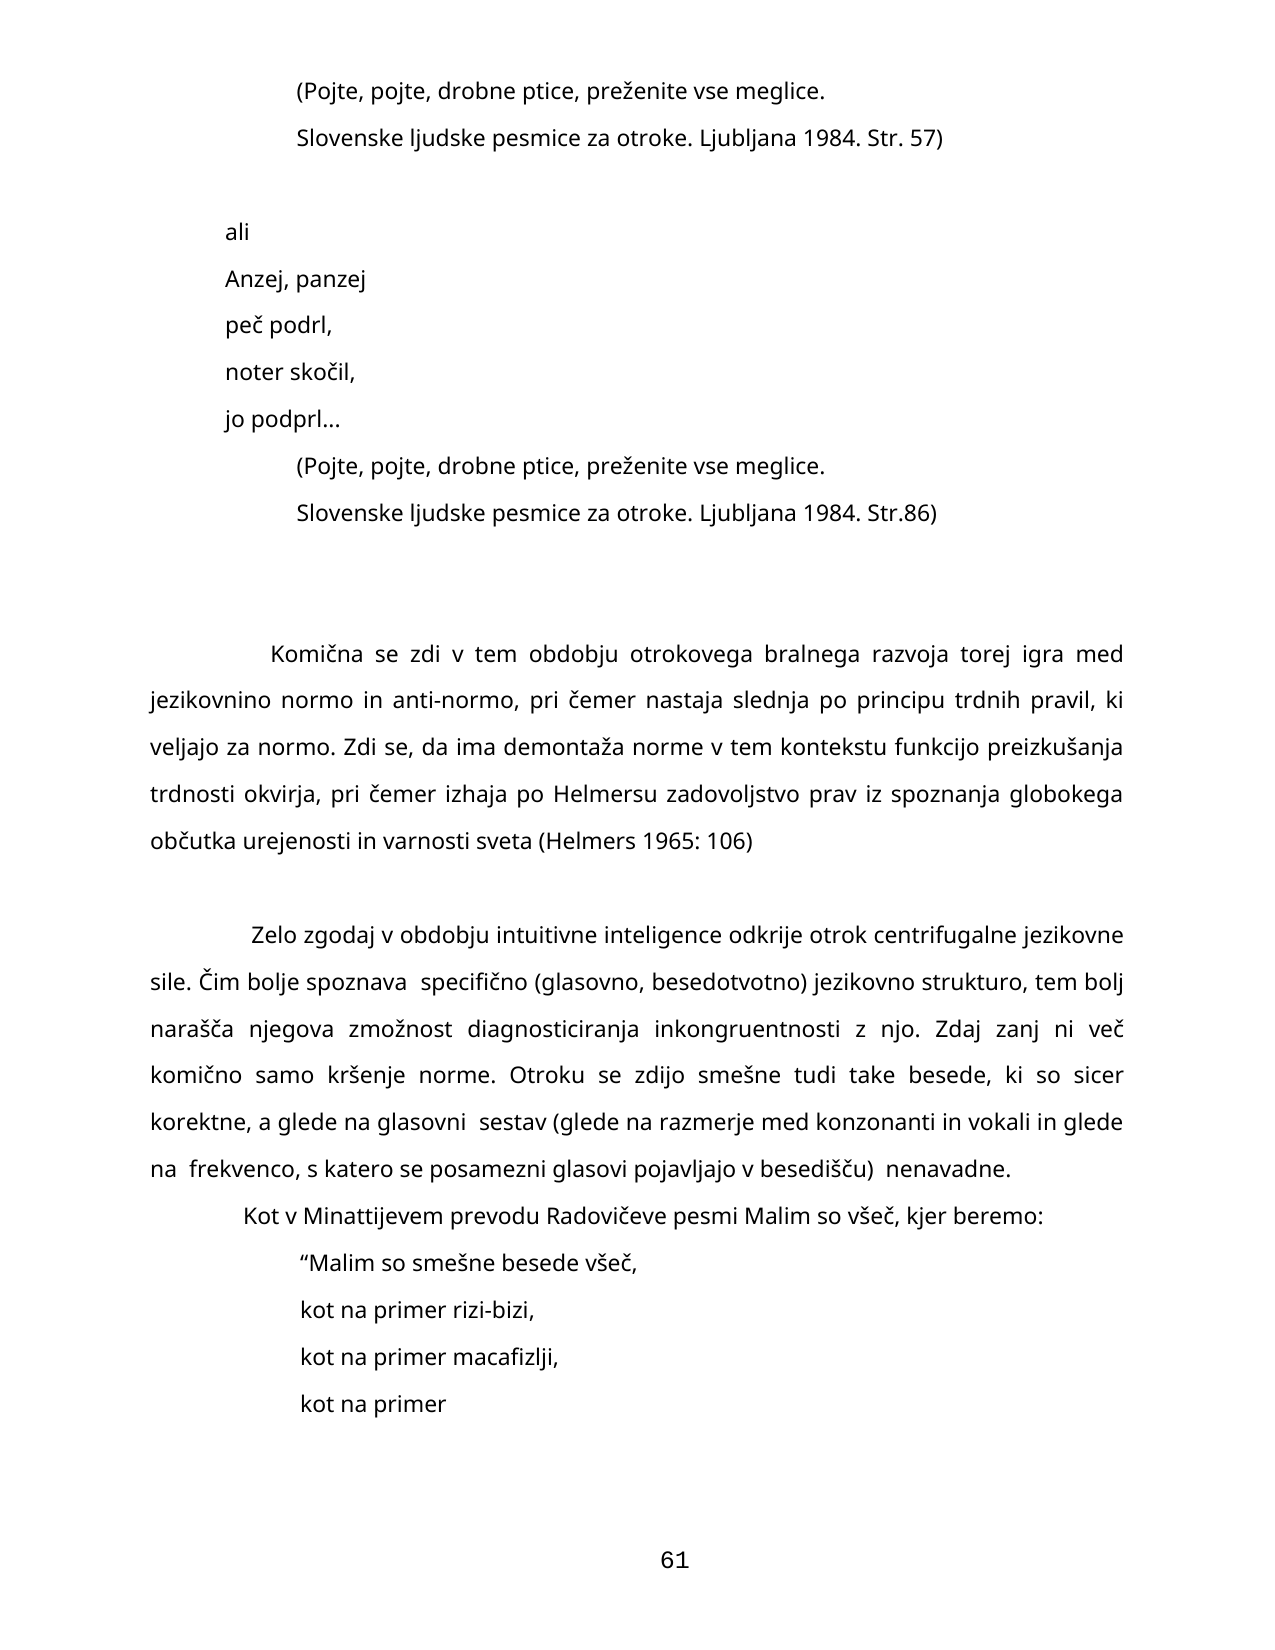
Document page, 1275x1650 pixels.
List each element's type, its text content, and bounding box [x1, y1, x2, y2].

text (Pojte, pojte, drobne ptice, preženite vse meglice. [150, 75, 1125, 106]
text Anzej, panzej [150, 262, 1125, 294]
text (Pojte, pojte, drobne ptice, preženite vse meglice. [150, 450, 1125, 481]
text Zelo zgodaj v obdobju intuitivne inteligence odkrije otrok centrifugalne jezikovne sile. Čim bolje spoznava specifično (glasovno, besedotvotno) jezikovno strukturo, tem bolj narašča njegova zmožnost diagnosticiranja inkongruentnosti z njo. Zdaj zanj ni več komično samo kršenje norme. Otroku se zdijo smešne tudi take besede, ki so sicer korektne, a glede na glasovni sestav (glede na razmerje med konzonanti in vokali in glede na frekvenco, s katero se posamezni glasovi pojavljajo v besedišču) nenavadne. [150, 919, 1125, 1184]
text “Malim so smešne besede všeč, [225, 1247, 1125, 1278]
text Kot v Minattijevem prevodu Radovičeve pesmi Malim so všeč, kjer beremo: [150, 1200, 1125, 1231]
text kot na primer rizi-bizi, [225, 1294, 1125, 1325]
text Komična se zdi v tem obdobju otrokovega bralnega razvoja torej igra med jezikovnino normo in anti-normo, pri čemer nastaja slednja po principu trdnih pravil, ki veljajo za normo. Zdi se, da ima demontaža norme v tem kontekstu funkcijo preizkušanja trdnosti okvirja, pri čemer izhaja po Helmersu zadovoljstvo prav iz spoznanja globokega občutka urejenosti in varnosti sveta (Helmers 1965: 106) [150, 637, 1125, 856]
text jo podprl... [150, 403, 1125, 434]
text kot na primer [225, 1387, 1125, 1419]
text noter skočil, [150, 356, 1125, 387]
text Slovenske ljudske pesmice za otroke. Ljubljana 1984. Str. 57) [150, 122, 1125, 153]
text peč podrl, [150, 309, 1125, 341]
text ali [150, 216, 1125, 247]
text kot na primer macafizlji, [225, 1341, 1125, 1372]
text Slovenske ljudske pesmice za otroke. Ljubljana 1984. Str.86) [150, 497, 1125, 528]
